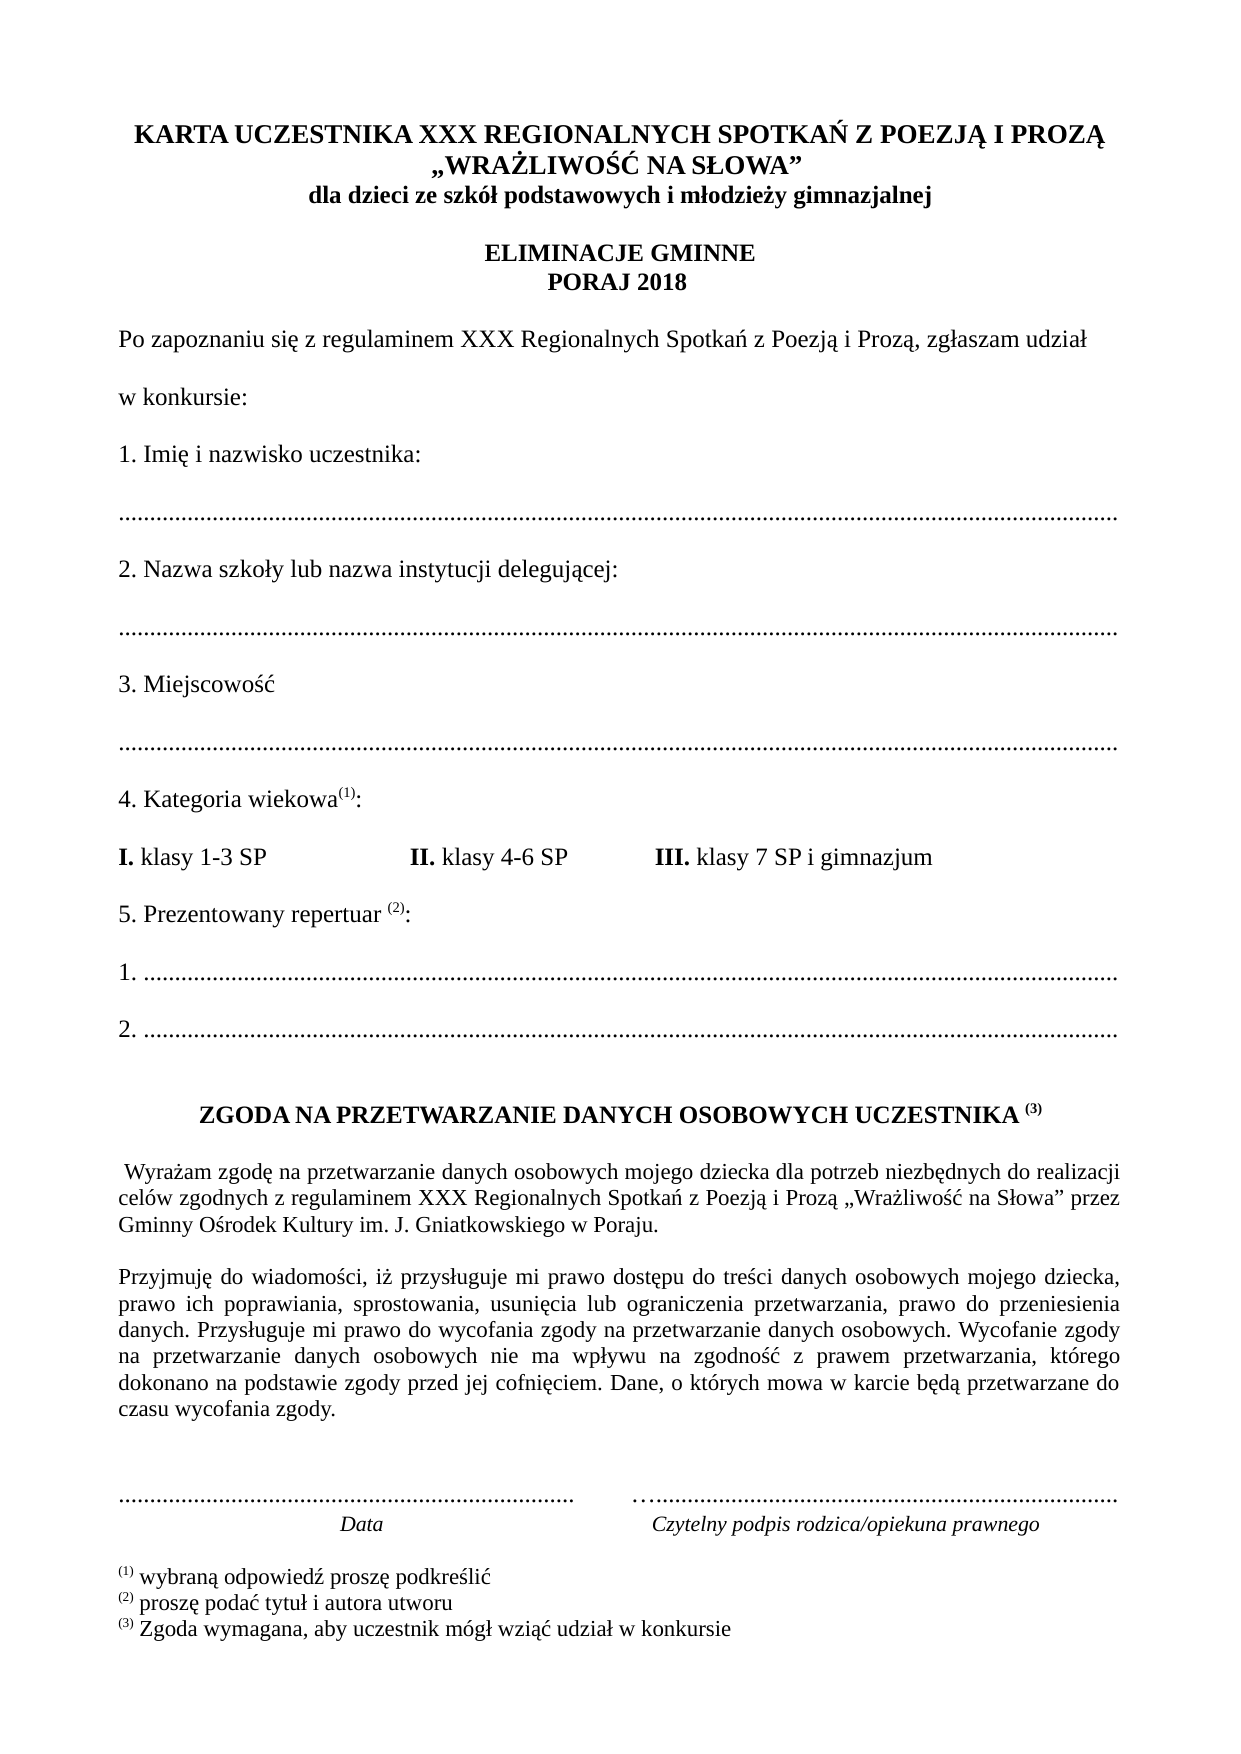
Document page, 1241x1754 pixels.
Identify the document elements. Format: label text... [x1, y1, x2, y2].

text 2. Nazwa szkoły lub nazwa instytucji delegującej: [118, 554, 1122, 583]
text ................................................................................................................................................................ [118, 727, 1122, 755]
text I. klasy 1-3 SP II. klasy 4-6 SP III. klasy 7 SP i gimnazjum [118, 842, 1122, 870]
text PORAJ 2018 [118, 267, 1122, 295]
text 5. Prezentowany repertuar (2): 1. ............................................................................................................................................................ 2. ............................................................................................................................................................ [118, 899, 1122, 1043]
text ................................................................................................................................................................ [118, 497, 1122, 525]
text (3) Zgoda wymagana, aby uczestnik mógł wziąć udział w konkursie [118, 1616, 1122, 1642]
text 1. Imię i nazwisko uczestnika: [118, 439, 1122, 468]
text Data Czytelny podpis rodzica/opiekuna prawnego [118, 1508, 1122, 1536]
text dla dzieci ze szkół podstawowych i młodzieży gimnazjalnej [118, 180, 1122, 209]
text ................................................................................................................................................................ [118, 612, 1122, 640]
text Po zapoznaniu się z regulaminem XXX Regionalnych Spotkań z Poezją i Prozą, zgłaszam udział [118, 324, 1122, 353]
text (1) wybraną odpowiedź proszę podkreślić [118, 1563, 1122, 1589]
text KARTA UCZESTNIKA XXX REGIONALNYCH SPOTKAŃ Z POEZJĄ I PROZĄ „WRAŻLIWOŚĆ NA SŁOWA” [118, 118, 1122, 180]
text ZGODA NA PRZETWARZANIE DANYCH OSOBOWYCH UCZESTNIKA (3) [118, 1100, 1122, 1129]
text ELIMINACJE GMINNE [118, 238, 1122, 267]
text ......................................................................... ….......................................................................... [118, 1479, 1122, 1508]
text Wyrażam zgodę na przetwarzanie danych osobowych mojego dziecka dla potrzeb niezbędnych do realizacji celów zgodnych z regulaminem XXX Regionalnych Spotkań z Poezją i Prozą „Wrażliwość na Słowa” przez Gminny Ośrodek Kultury im. J. Gniatkowskiego w Poraju. [118, 1158, 1122, 1237]
text 3. Miejscowość [118, 669, 1122, 698]
text 4. Kategoria wiekowa(1): [118, 784, 1122, 813]
text Przyjmuję do wiadomości, iż przysługuje mi prawo dostępu do treści danych osobowych mojego dziecka, prawo ich poprawiania, sprostowania, usunięcia lub ograniczenia przetwarzania, prawo do przeniesienia danych. Przysługuje mi prawo do wycofania zgody na przetwarzanie danych osobowych. Wycofanie zgody na przetwarzanie danych osobowych nie ma wpływu na zgodność z prawem przetwarzania, którego dokonano na podstawie zgody przed jej cofnięciem. Dane, o których mowa w karcie będą przetwarzane do czasu wycofania zgody. [118, 1263, 1122, 1421]
text w konkursie: [118, 382, 1122, 410]
text (2) proszę podać tytuł i autora utworu [118, 1589, 1122, 1616]
